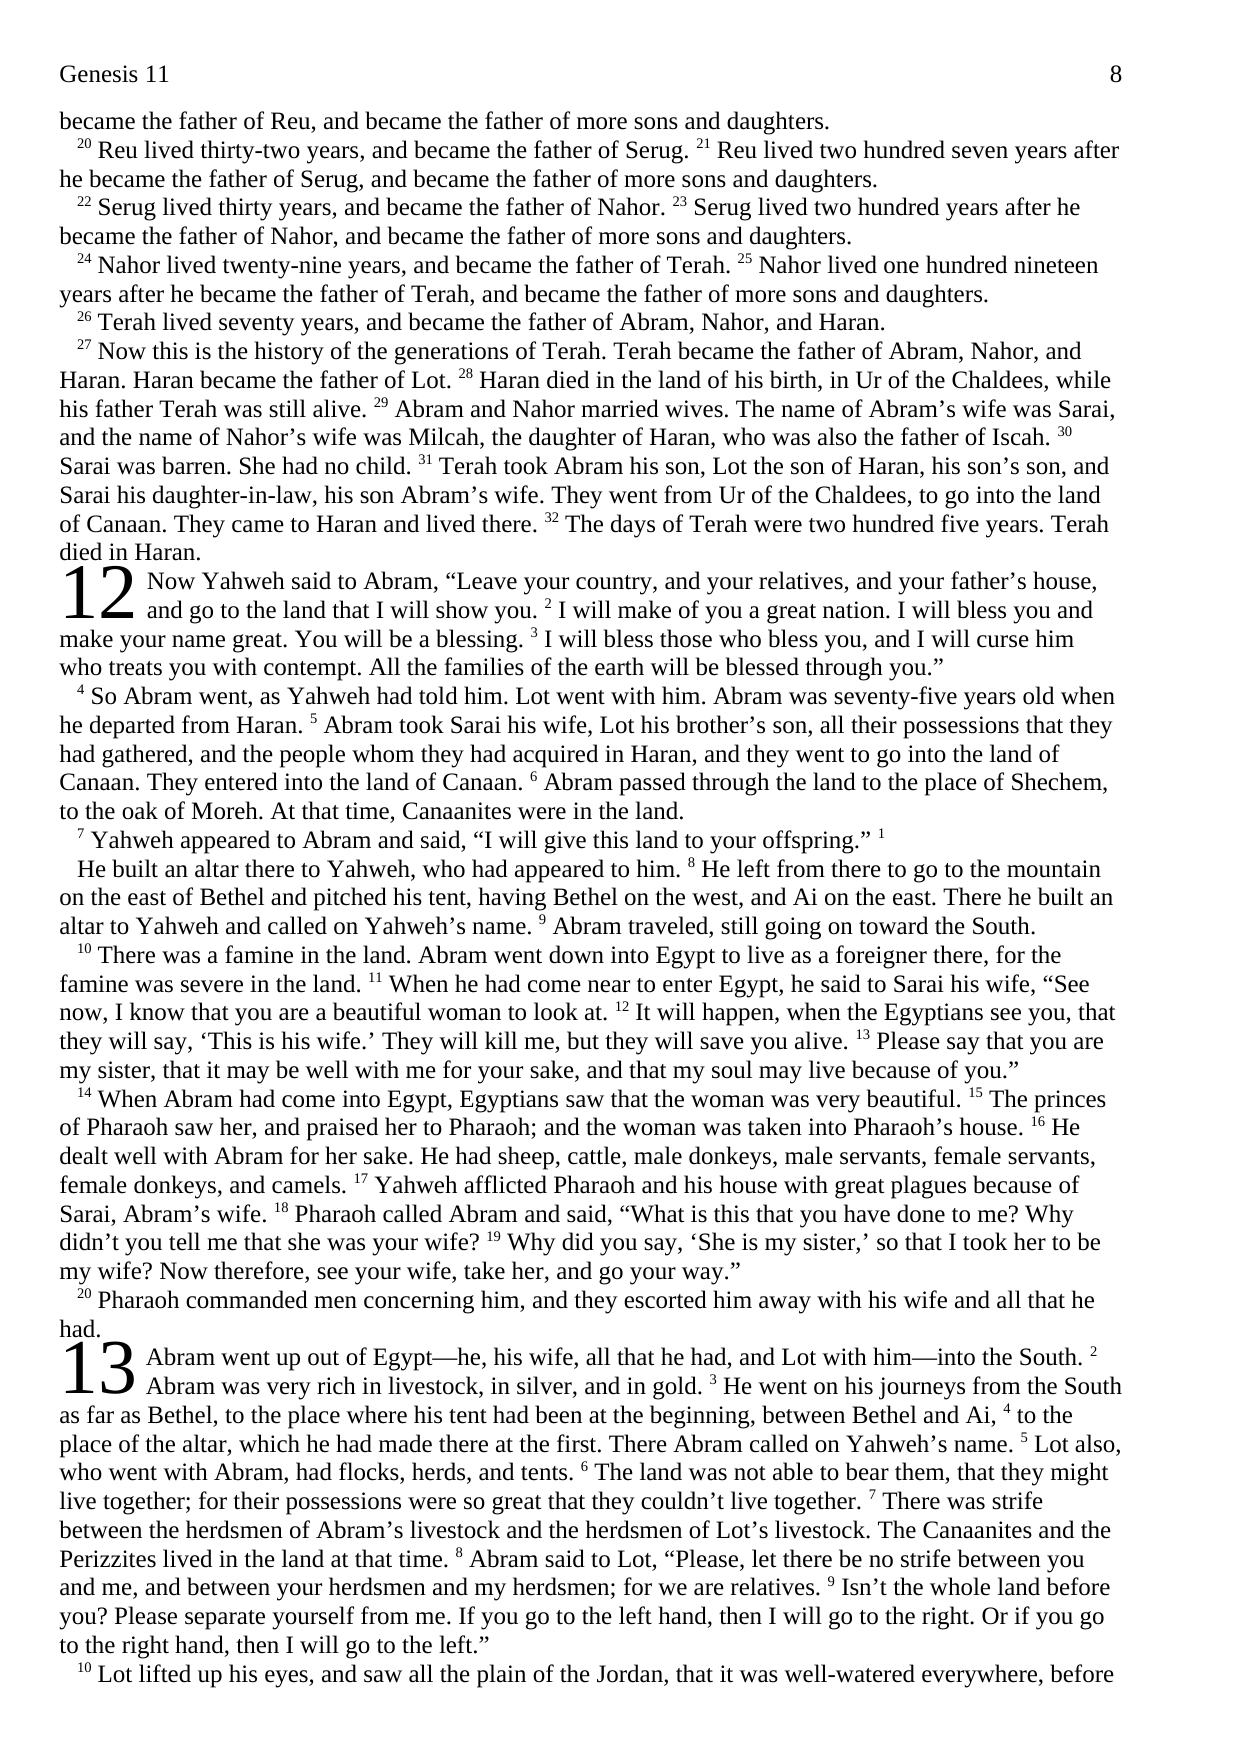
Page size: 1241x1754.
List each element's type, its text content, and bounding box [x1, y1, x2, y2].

text 26 Terah lived seventy years, and became the father of Abram, Nahor, and Haran. [59, 307, 1122, 336]
text 14 When Abram had come into Egypt, Egyptians saw that the woman was very beautiful. 15 The princes of Pharaoh saw her, and praised her to Pharaoh; and the woman was taken into Pharaoh’s house. 16 He dealt well with Abram for her sake. He had sheep, cattle, male donkeys, male servants, female servants, female donkeys, and camels. 17 Yahweh afflicted Pharaoh and his house with great plagues because of Sarai, Abram’s wife. 18 Pharaoh called Abram and said, “What is this that you have done to me? Why didn’t you tell me that she was your wife? 19 Why did you say, ‘She is my sister,’ so that I took her to be my wife? Now therefore, see your wife, take her, and go your way.” [59, 1084, 1122, 1285]
text became the father of Reu, and became the father of more sons and daughters. [59, 106, 1122, 135]
text 27 Now this is the history of the generations of Terah. Terah became the father of Abram, Nahor, and Haran. Haran became the father of Lot. 28 Haran died in the land of his birth, in Ur of the Chaldees, while his father Terah was still alive. 29 Abram and Nahor married wives. The name of Abram’s wife was Sarai, and the name of Nahor’s wife was Milcah, the daughter of Haran, who was also the father of Iscah. 30 Sarai was barren. She had no child. 31 Terah took Abram his son, Lot the son of Haran, his son’s son, and Sarai his daughter-in-law, his son Abram’s wife. They went from Ur of the Chaldees, to go into the land of Canaan. They came to Haran and lived there. 32 The days of Terah were two hundred five years. Terah died in Haran. [59, 336, 1122, 566]
text 4 So Abram went, as Yahweh had told him. Lot went with him. Abram was seventy-five years old when he departed from Haran. 5 Abram took Sarai his wife, Lot his brother’s son, all their possessions that they had gathered, and the people whom they had acquired in Haran, and they went to go into the land of Canaan. They entered into the land of Canaan. 6 Abram passed through the land to the place of Shechem, to the oak of Moreh. At that time, Canaanites were in the land. [59, 681, 1122, 825]
text 12Now Yahweh said to Abram, “Leave your country, and your relatives, and your father’s house, and go to the land that I will show you. 2 I will make of you a great nation. I will bless you and make your name great. You will be a blessing. 3 I will bless those who bless you, and I will curse him who treats you with contempt. All the families of the earth will be blessed through you.” [59, 566, 1122, 681]
text He built an altar there to Yahweh, who had appeared to him. 8 He left from there to go to the mountain on the east of Bethel and pitched his tent, having Bethel on the west, and Ai on the east. There he built an altar to Yahweh and called on Yahweh’s name. 9 Abram traveled, still going on toward the South. [59, 854, 1122, 940]
text 20 Reu lived thirty-two years, and became the father of Serug. 21 Reu lived two hundred seven years after he became the father of Serug, and became the father of more sons and daughters. [59, 135, 1122, 192]
text 10 Lot lifted up his eyes, and saw all the plain of the Jordan, that it was well-watered everywhere, before [59, 1659, 1122, 1687]
text 22 Serug lived thirty years, and became the father of Nahor. 23 Serug lived two hundred years after he became the father of Nahor, and became the father of more sons and daughters. [59, 192, 1122, 250]
text 7 Yahweh appeared to Abram and said, “I will give this land to your offspring.” 1 [59, 825, 1122, 854]
text 24 Nahor lived twenty-nine years, and became the father of Terah. 25 Nahor lived one hundred nineteen years after he became the father of Terah, and became the father of more sons and daughters. [59, 250, 1122, 307]
text 13Abram went up out of Egypt—he, his wife, all that he had, and Lot with him—into the South. 2 Abram was very rich in livestock, in silver, and in gold. 3 He went on his journeys from the South as far as Bethel, to the place where his tent had been at the beginning, between Bethel and Ai, 4 to the place of the altar, which he had made there at the first. There Abram called on Yahweh’s name. 5 Lot also, who went with Abram, had flocks, herds, and tents. 6 The land was not able to bear them, that they might live together; for their possessions were so great that they couldn’t live together. 7 There was strife between the herdsmen of Abram’s livestock and the herdsmen of Lot’s livestock. The Canaanites and the Perizzites lived in the land at that time. 8 Abram said to Lot, “Please, let there be no strife between you and me, and between your herdsmen and my herdsmen; for we are relatives. 9 Isn’t the whole land before you? Please separate yourself from me. If you go to the left hand, then I will go to the right. Or if you go to the right hand, then I will go to the left.” [59, 1342, 1122, 1659]
text 20 Pharaoh commanded men concerning him, and they escorted him away with his wife and all that he had. [59, 1285, 1122, 1342]
text 10 There was a famine in the land. Abram went down into Egypt to live as a foreigner there, for the famine was severe in the land. 11 When he had come near to enter Egypt, he said to Sarai his wife, “See now, I know that you are a beautiful woman to look at. 12 It will happen, when the Egyptians see you, that they will say, ‘This is his wife.’ They will kill me, but they will save you alive. 13 Please say that you are my sister, that it may be well with me for your sake, and that my soul may live because of you.” [59, 940, 1122, 1084]
